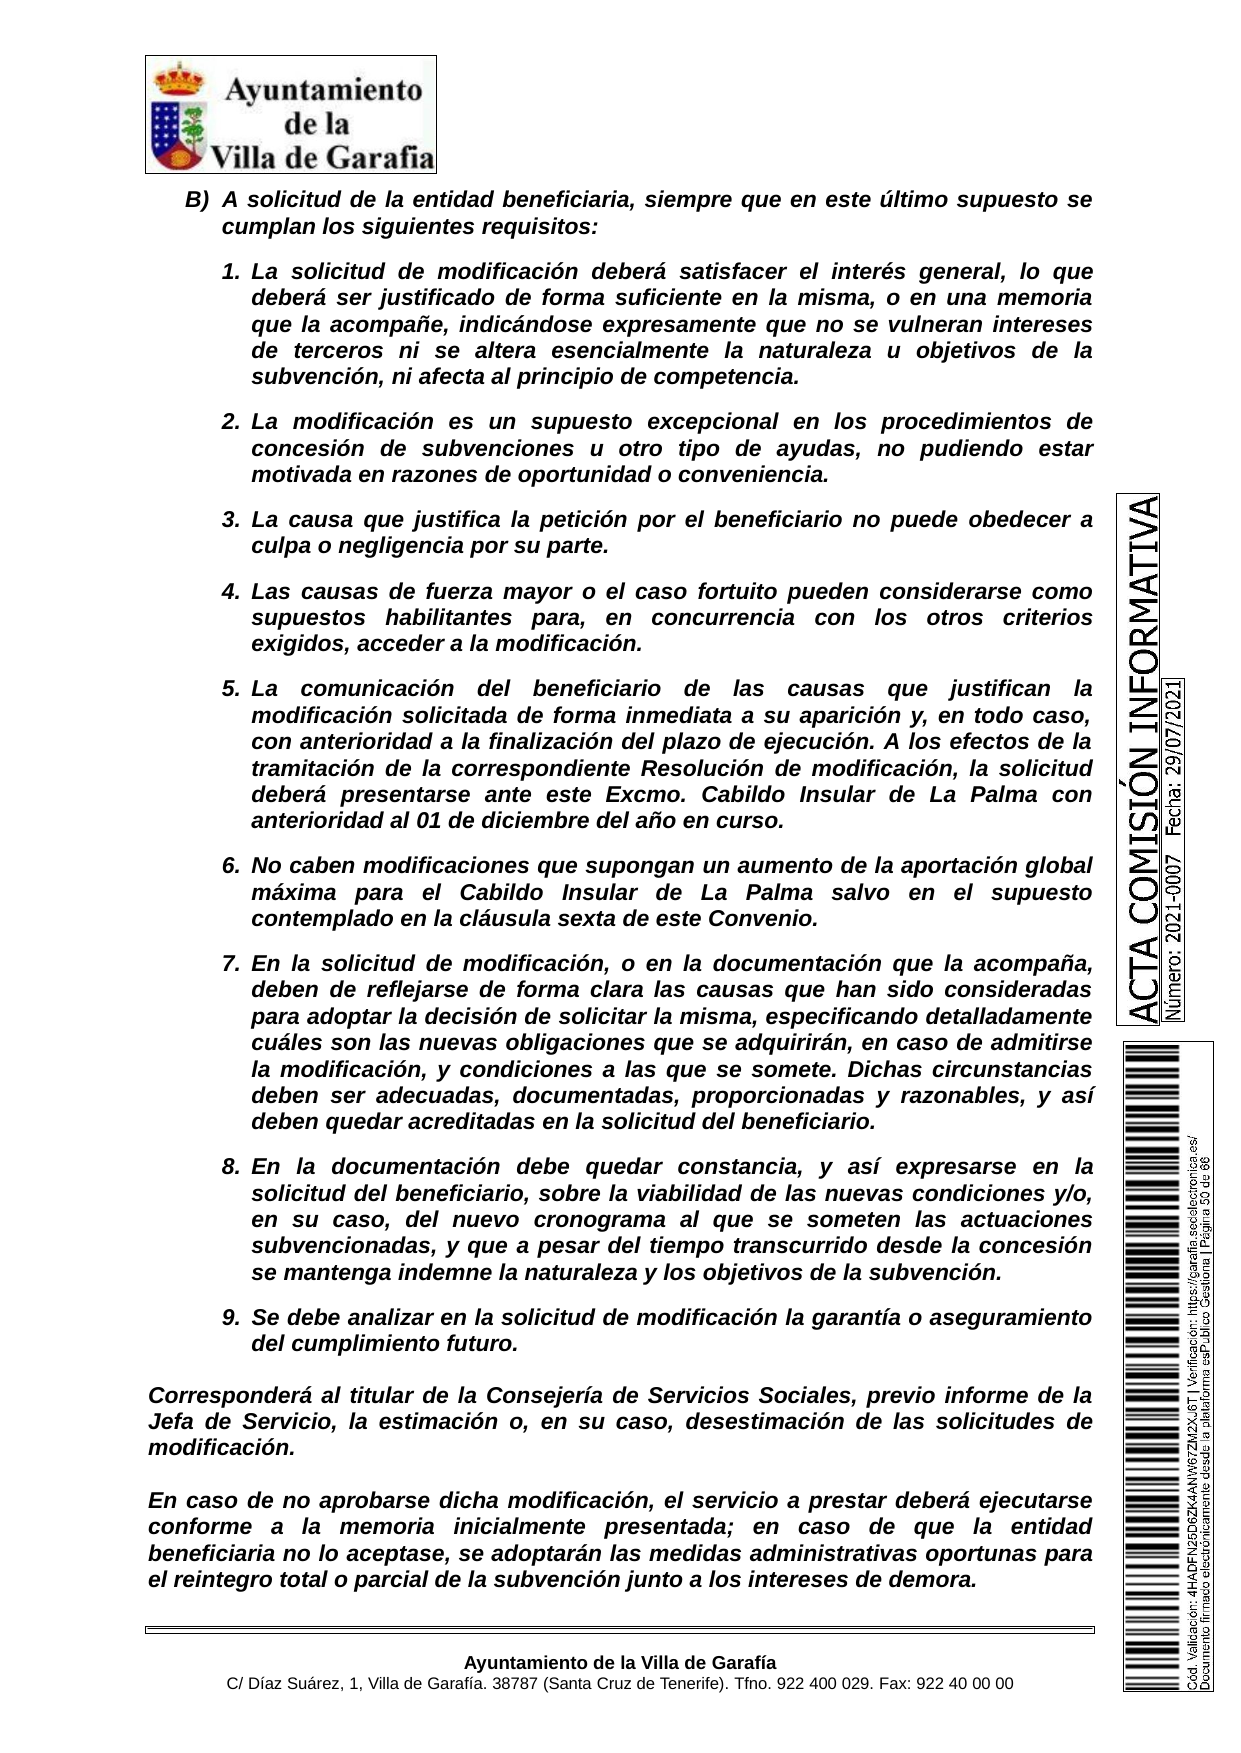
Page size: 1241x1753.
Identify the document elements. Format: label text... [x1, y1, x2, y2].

picture [1124, 1042, 1213, 1691]
text cumplan los siguientes requisitos: [222, 214, 1116, 239]
picture [146, 1627, 1094, 1633]
text cuáles son las nuevas obligaciones que se adquirirán, en caso de admitirse [251, 1030, 1117, 1056]
text tramitación de la correspondiente Resolución de modificación, la solicitud [251, 756, 1117, 781]
text anterioridad al 01 de diciembre del año en curso. [251, 808, 1117, 834]
text que la acompañe, indicándose expresamente que no se vulneran intereses [251, 312, 1117, 337]
text contemplado en la cláusula sexta de este Convenio. [251, 906, 1117, 932]
text supuestos habilitantes para, en concurrencia con los otros criterios [251, 605, 1117, 631]
text máxima para el Cabildo Insular de La Palma salvo en el supuesto [251, 880, 1117, 905]
text conforme a la memoria inicialmente presentada; en caso de que la entidad [148, 1514, 1117, 1540]
text deben quedar acreditadas en la solicitud del beneficiario. [251, 1109, 1117, 1135]
text concesión de subvenciones u otro tipo de ayudas, no pudiendo estar [251, 436, 1117, 461]
text deben de reflejarse de forma clara las causas que han sido consideradas [251, 977, 1117, 1003]
text del cumplimiento futuro. [251, 1331, 1116, 1357]
text se mantenga indemne la naturaleza y los objetivos de la subvención. [251, 1260, 1117, 1285]
text 3. La causa que justifica la petición por el beneficiario no puede obedecer a [222, 507, 1117, 533]
text 6 [222, 860, 234, 879]
text motivada en razones de oportunidad o conveniencia. [251, 462, 1117, 488]
text para adoptar la decisión de solicitar la misma, especificando detalladamente [251, 1004, 1117, 1029]
text En caso de no aprobarse dicha modificación, el servicio a prestar deberá ejecutarse [148, 1488, 1117, 1514]
text solicitud del beneficiario, sobre la viabilidad de las nuevas condiciones y/o, [251, 1181, 1117, 1206]
text el reintegro total o parcial de la subvención junto a los intereses de demora. [148, 1567, 1117, 1593]
text 7 [222, 951, 234, 977]
text modificación solicitada de forma inmediata a su aparición y, en todo caso, [251, 703, 1117, 728]
picture [1162, 679, 1184, 1021]
text Corresponderá al titular de la Consejería de Servicios Sociales, previo informe de la [148, 1383, 1117, 1408]
text B) A solicitud de la entidad beneficiaria, siempre que en este último supuesto se [185, 187, 1116, 213]
text . La solicitud de modificación deberá satisfacer el interés general, lo que [234, 259, 1117, 284]
text . La comunicación del beneficiario de las causas que justifican la [234, 676, 1117, 702]
picture [146, 56, 436, 173]
text subvencionadas, y que a pesar del tiempo transcurrido desde la concesión [251, 1233, 1117, 1259]
text C/ Díaz Suárez, 1, Villa de Garafía. 38787 (Santa Cruz de Tenerife). Tfno. 922 400 029. Fax: 922 40 00 00 [226, 1674, 1039, 1693]
text 8 [222, 1163, 234, 1180]
text . La modificación es un supuesto excepcional en los procedimientos de [234, 409, 1117, 435]
picture [1117, 494, 1159, 1025]
text 6 [222, 853, 234, 864]
text 4 [222, 579, 234, 604]
text . En la solicitud de modificación, o en la documentación que la acompaña, [234, 951, 1117, 977]
text deben ser adecuadas, documentadas, proporcionadas y razonables, y así [251, 1083, 1117, 1108]
text deberá presentarse ante este Excmo. Cabildo Insular de La Palma con [251, 782, 1117, 807]
text culpa o negligencia por su parte. [251, 533, 1117, 559]
text . No caben modificaciones que supongan un aumento de la aportación global [234, 853, 1117, 879]
text 1 [222, 259, 234, 284]
text 5 [222, 676, 234, 688]
text 5 [222, 683, 234, 702]
text . Las causas de fuerza mayor o el caso fortuito pueden considerarse como [234, 579, 1117, 604]
text deberá ser justificado de forma suficiente en la misma, o en una memoria [251, 285, 1117, 311]
text en su caso, del nuevo cronograma al que se someten las actuaciones [251, 1207, 1117, 1233]
text beneficiaria no lo aceptase, se adoptarán las medidas administrativas oportunas para [148, 1541, 1117, 1566]
text exigidos, acceder a la modificación. [251, 631, 1117, 657]
text de terceros ni se altera esencialmente la naturaleza u objetivos de la [251, 338, 1117, 363]
text la modificación, y condiciones a las que se somete. Dichas circunstancias [251, 1057, 1117, 1082]
text Jefa de Servicio, la estimación o, en su caso, desestimación de las solicitudes de [148, 1409, 1117, 1434]
text 9. Se debe analizar en la solicitud de modificación la garantía o aseguramiento [222, 1305, 1116, 1331]
text 8 [222, 1154, 234, 1167]
text 2 [222, 409, 234, 425]
text modificación. [148, 1435, 1117, 1461]
text 2 [222, 417, 234, 435]
text subvención, ni afecta al principio de competencia. [251, 364, 1117, 390]
text con anterioridad a la finalización del plazo de ejecución. A los efectos de la [251, 729, 1117, 755]
text . En la documentación debe quedar constancia, y así expresarse en la [234, 1154, 1117, 1180]
text 5 [222, 688, 230, 694]
text Ayuntamiento de la Villa de Garafía [463, 1653, 1039, 1674]
